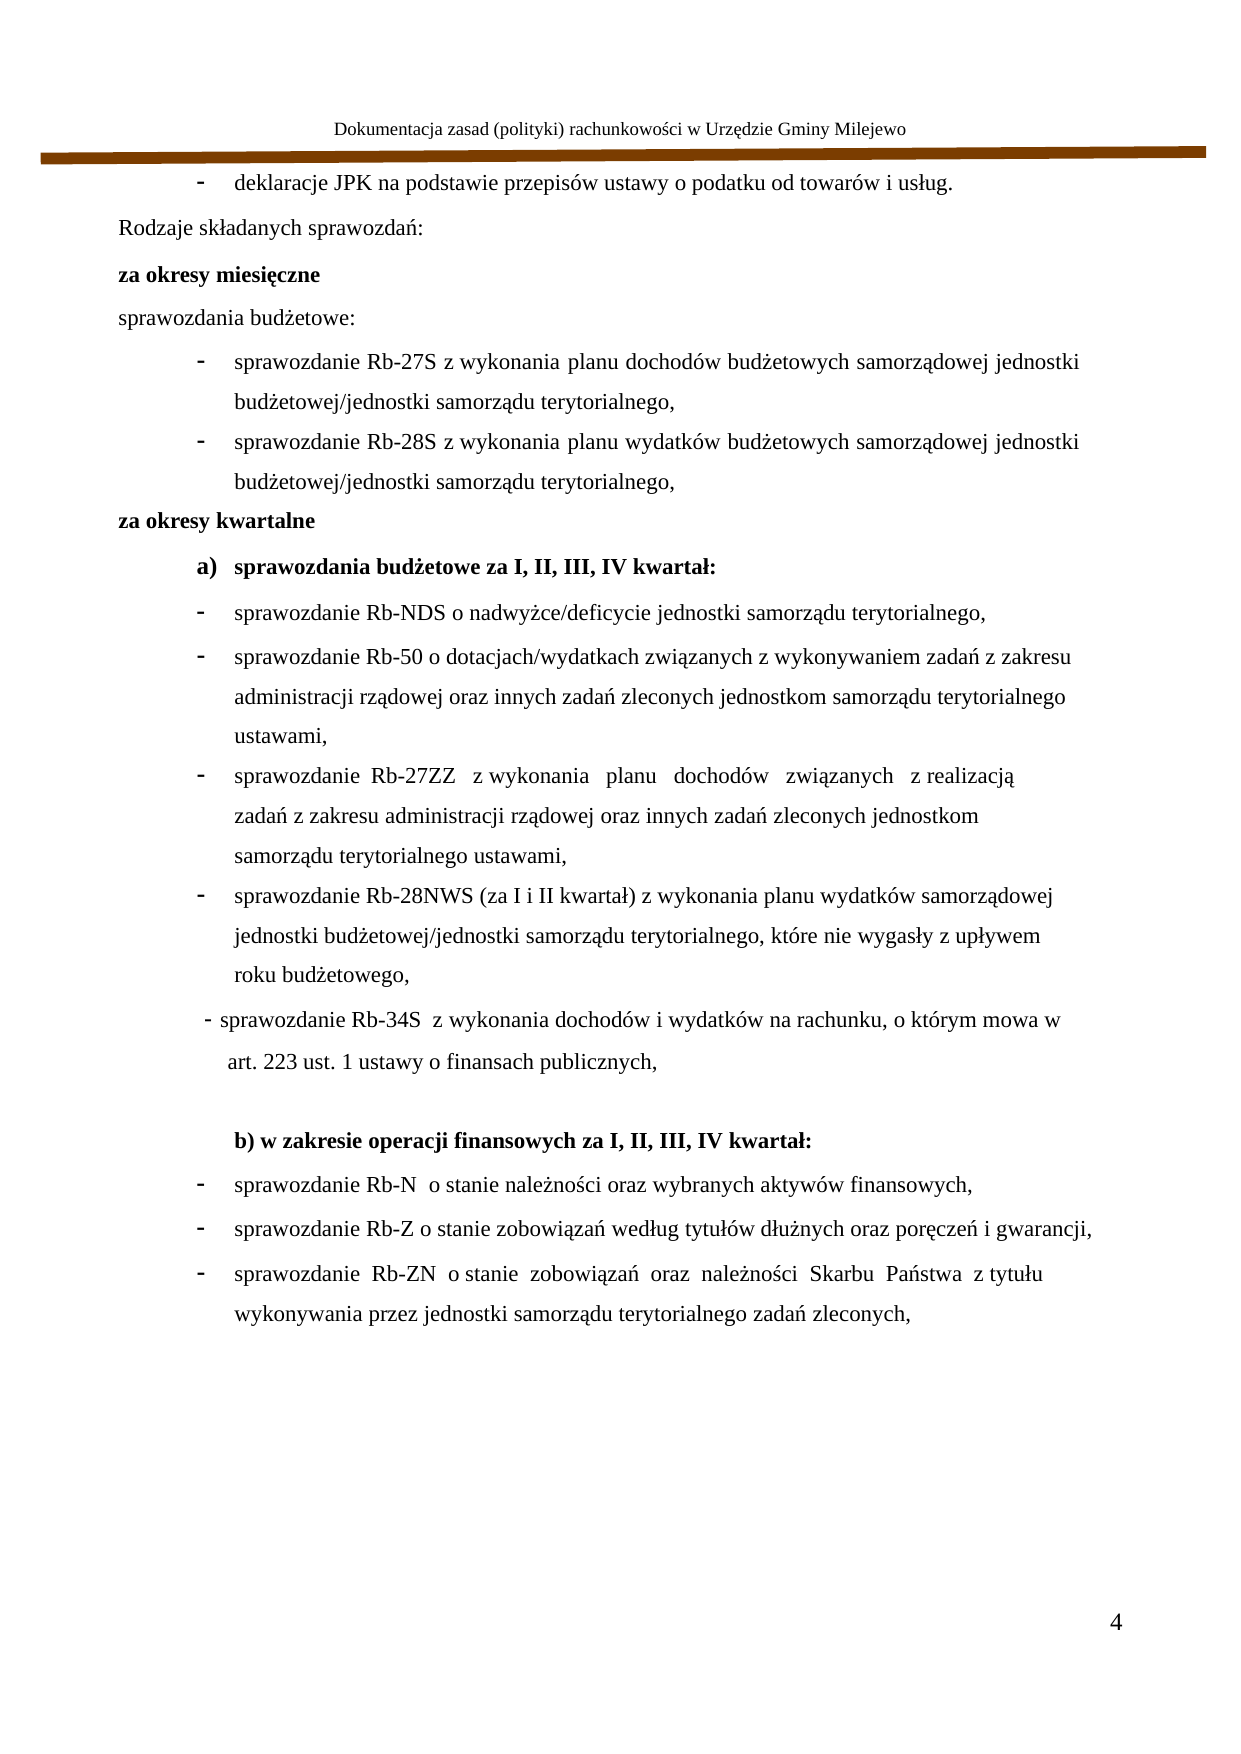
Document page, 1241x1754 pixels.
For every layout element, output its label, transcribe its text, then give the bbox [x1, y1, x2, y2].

list deklaracje JPK na podstawie przepisów ustawy o podatku od towarów i usług. [196, 169, 1122, 196]
list sprawozdanie Rb-28S z wykonania planu wydatków budżetowych samorządowej jednostki budżetowej/jednostki samorządu terytorialnego, [197, 428, 1081, 494]
subtitle b) w zakresie operacji finansowych za I, II, III, IV kwartał: [196, 1127, 1122, 1153]
list sprawozdanie Rb-50 o dotacjach/wydatkach związanych z wykonywaniem zadań z zakresu administracji rządowej oraz innych zadań zleconych jednostkom samorządu terytorialnego ustawami, [197, 643, 1081, 749]
text sprawozdania budżetowe: [118, 304, 1122, 331]
list Rodzaje składanych sprawozdań: [118, 214, 1122, 240]
list sprawozdanie Rb-27ZZ z wykonania planu dochodów związanych z realizacją zadań z zakresu administracji rządowej oraz innych zadań zleconych jednostkom samorządu terytorialnego ustawami, [197, 763, 1081, 868]
list sprawozdanie Rb-28NWS (za I i II kwartał) z wykonania planu wydatków samorządowej jednostki budżetowej/jednostki samorządu terytorialnego, które nie wygasły z upływem roku budżetowego, [197, 882, 1081, 987]
list sprawozdanie Rb-ZN o stanie zobowiązań oraz należności Skarbu Państwa z tytułu wykonywania przez jednostki samorządu terytorialnego zadań zleconych, [197, 1260, 1081, 1326]
list sprawozdanie Rb-NDS o nadwyżce/deficycie jednostki samorządu terytorialnego, [196, 599, 1122, 626]
list sprawozdanie Rb-Z o stanie zobowiązań według tytułów dłużnych oraz poręczeń i gwarancji, [196, 1215, 1122, 1242]
list sprawozdanie Rb-34S z wykonania dochodów i wydatków na rachunku, o którym mowa w art. 223 ust. 1 ustawy o finansach publicznych, [204, 1001, 1067, 1074]
list sprawozdania budżetowe za I, II, III, IV kwartał: [196, 551, 1122, 580]
subtitle za okresy kwartalne [118, 507, 1122, 534]
list sprawozdanie Rb-N o stanie należności oraz wybranych aktywów finansowych, [196, 1171, 1122, 1198]
subtitle za okresy miesięczne [118, 261, 1122, 287]
list sprawozdanie Rb-27S z wykonania planu dochodów budżetowych samorządowej jednostki budżetowej/jednostki samorządu terytorialnego, [197, 348, 1081, 414]
